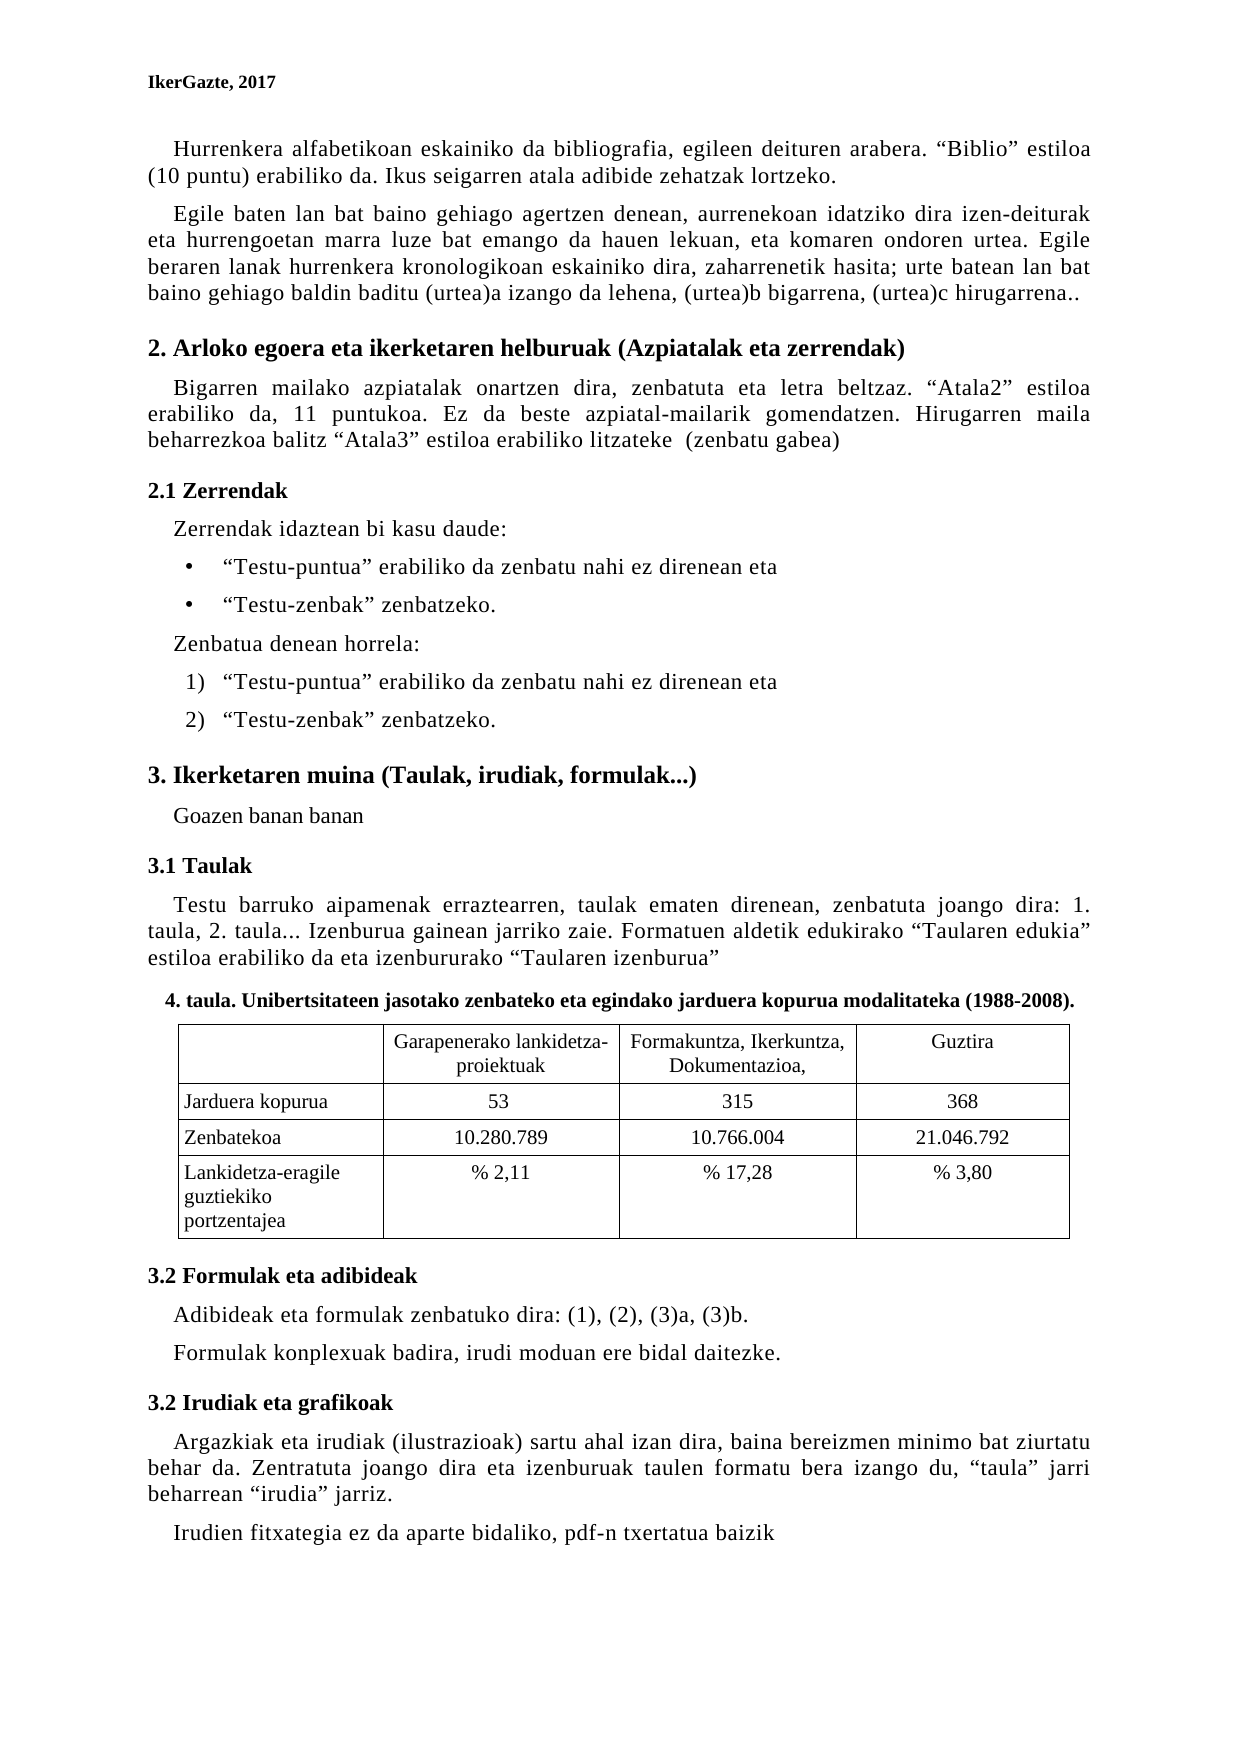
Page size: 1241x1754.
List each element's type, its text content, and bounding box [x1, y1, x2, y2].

text Bigarren mailako azpiatalak onartzen dira, zenbatuta eta letra beltzaz. “Atala2” estiloa erabiliko da, 11 puntukoa. Ez da beste azpiatal-mailarik gomendatzen. Hirugarren maila beharrezkoa balitz “Atala3” estiloa erabiliko litzateke (zenbatu gabea) [148, 374, 1093, 453]
table_cell 53 [384, 1084, 619, 1119]
table_cell 21.046.792 [857, 1120, 1069, 1154]
text 3.1 Taulak [148, 852, 1093, 879]
table_cell 10.280.789 [384, 1120, 619, 1154]
text Hurrenkera alfabetikoan eskainiko da bibliografia, egileen deituren arabera. “Biblio” estiloa (10 puntu) erabiliko da. Ikus seigarren atala adibide zehatzak lortzeko. [148, 136, 1093, 188]
table_cell 315 [620, 1084, 856, 1119]
text Zenbatua denean horrela: [148, 630, 1093, 656]
text 2.1 Zerrendak [148, 476, 1093, 503]
text Formulak konplexuak badira, irudi moduan ere bidal daitezke. [148, 1339, 1093, 1365]
table_cell 368 [857, 1084, 1069, 1119]
list “Testu-zenbak” zenbatzeko. [185, 592, 1093, 618]
text Testu barruko aipamenak erraztearren, taulak ematen direnean, zenbatuta joango dira: 1. taula, 2. taula... Izenburua gainean jarriko zaie. Formatuen aldetik edukirako “Taularen edukia” estiloa erabiliko da eta izenbururako “Taularen izenburua” [148, 891, 1093, 970]
list “Testu-puntua” erabiliko da zenbatu nahi ez direnean eta [185, 553, 1093, 580]
table_cell % 17,28 [620, 1156, 856, 1238]
list “Testu-zenbak” zenbatzeko. [185, 706, 1093, 732]
list “Testu-puntua” erabiliko da zenbatu nahi ez direnean eta [185, 668, 1093, 694]
text 3. Ikerketaren muina (Taulak, irudiak, formulak...) [148, 762, 1093, 789]
text 3.2 Formulak eta adibideak [148, 1262, 1093, 1289]
table_header Garapenerako lankidetza-proiektuak [384, 1025, 619, 1083]
table_cell Zenbatekoa [179, 1120, 383, 1154]
text 3.2 Irudiak eta grafikoak [148, 1389, 1093, 1416]
table_header Guztira [857, 1025, 1069, 1083]
text Zerrendak idaztean bi kasu daude: [148, 515, 1093, 542]
text Adibideak eta formulak zenbatuko dira: (1), (2), (3)a, (3)b. [148, 1301, 1093, 1327]
text Egile baten lan bat baino gehiago agertzen denean, aurrenekoan idatziko dira izen-deiturak eta hurrengoetan marra luze bat emango da hauen lekuan, eta komaren ondoren urtea. Egile beraren lanak hurrenkera kronologikoan eskainiko dira, zaharrenetik hasita; urte batean lan bat baino gehiago baldin baditu (urtea)a izango da lehena, (urtea)b bigarrena, (urtea)c hirugarrena.. [148, 200, 1093, 305]
table_header [179, 1025, 383, 1083]
table_cell Lankidetza-eragile guztiekiko portzentajea [179, 1156, 383, 1238]
table_cell % 3,80 [857, 1156, 1069, 1238]
text 2. Arloko egoera eta ikerketaren helburuak (Azpiatalak eta zerrendak) [148, 335, 1093, 362]
text Irudien fitxategia ez da aparte bidaliko, pdf-n txertatua baizik [148, 1519, 1093, 1545]
subtitle 4. taula. Unibertsitateen jasotako zenbateko eta egindako jarduera kopurua modalitateka (1988-2008). [148, 988, 1093, 1012]
text Goazen banan banan [148, 801, 1093, 828]
text Argazkiak eta irudiak (ilustrazioak) sartu ahal izan dira, baina bereizmen minimo bat ziurtatu behar da. Zentratuta joango dira eta izenburuak taulen formatu bera izango du, “taula” jarri beharrean “irudia” jarriz. [148, 1428, 1093, 1507]
table_cell Jarduera kopurua [179, 1084, 383, 1119]
table_cell % 2,11 [384, 1156, 619, 1238]
table_header Formakuntza, Ikerkuntza, Dokumentazioa, [620, 1025, 856, 1083]
table_cell 10.766.004 [620, 1120, 856, 1154]
